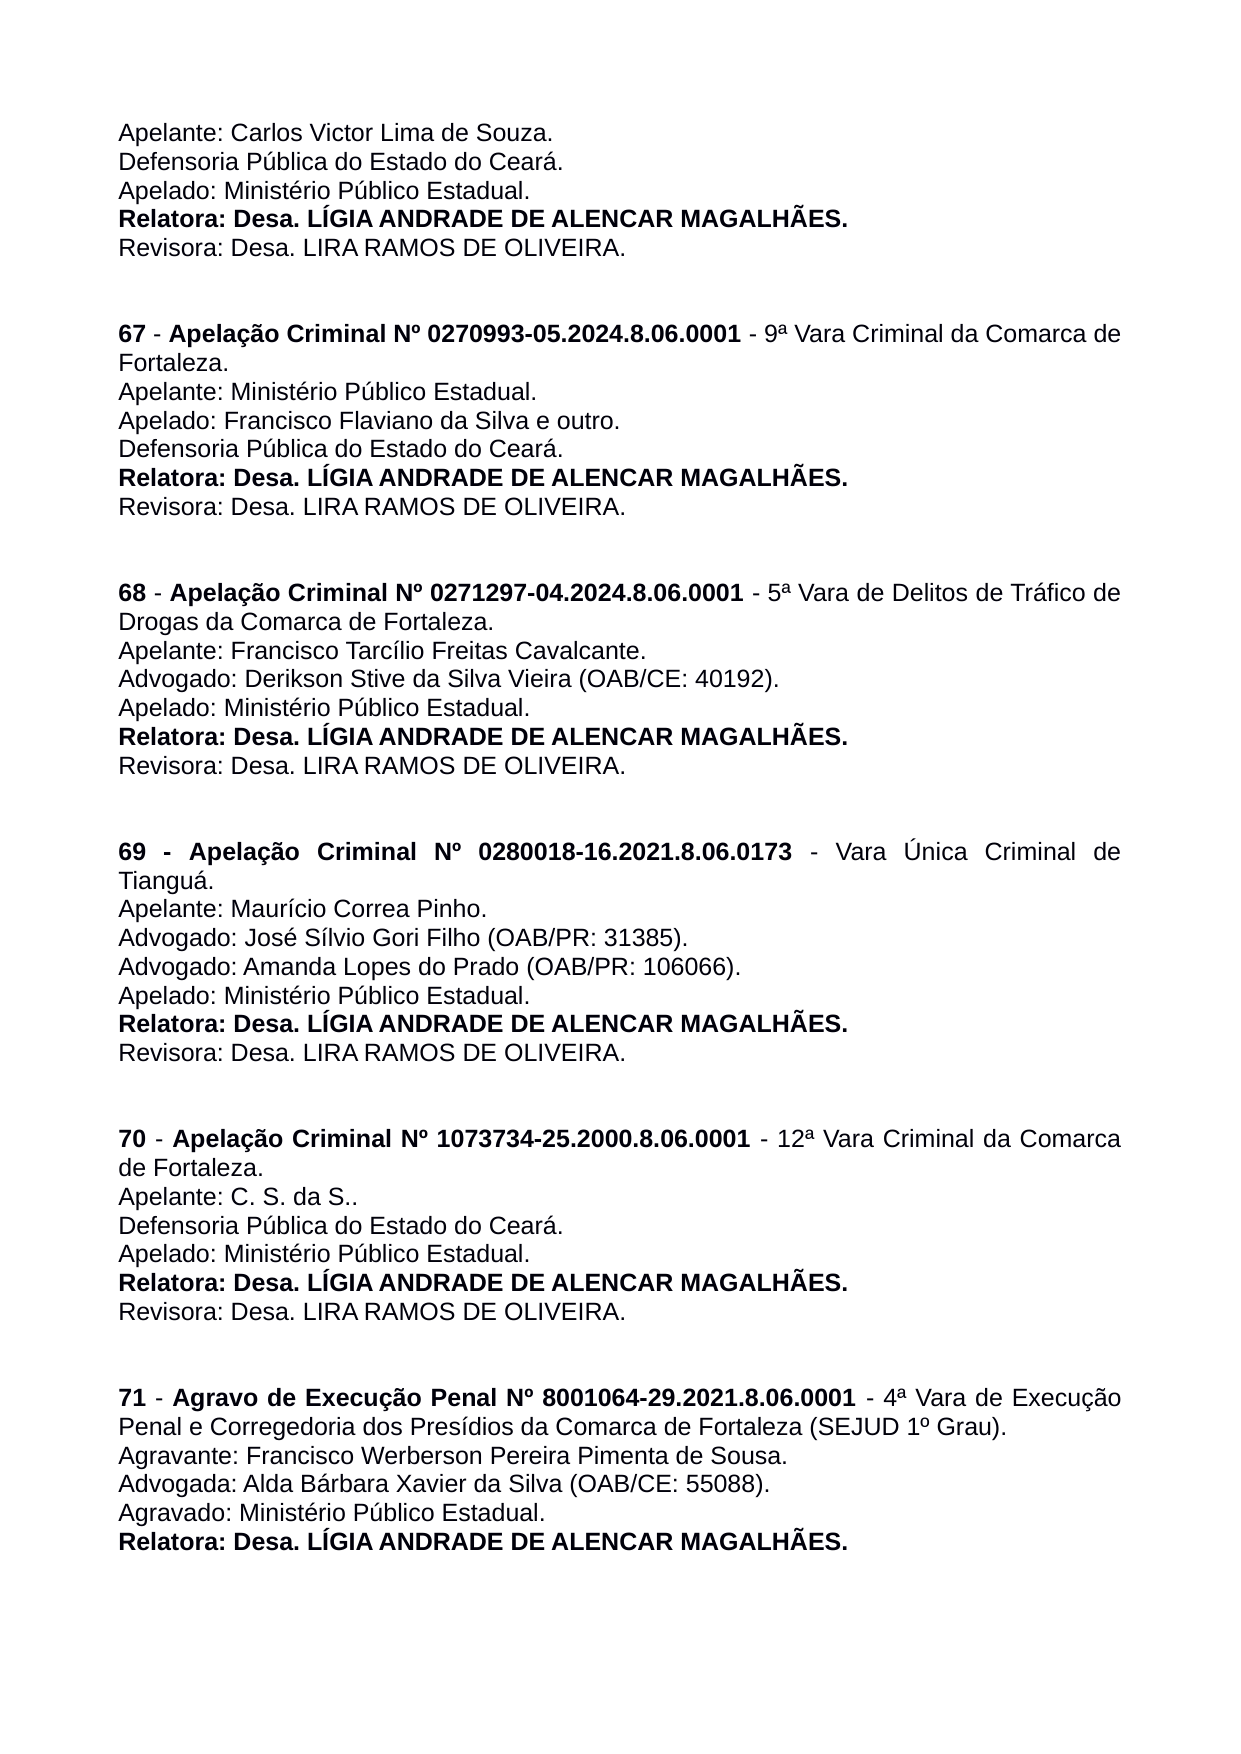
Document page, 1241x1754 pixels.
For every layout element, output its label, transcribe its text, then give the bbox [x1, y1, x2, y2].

text 70 - Apelação Criminal Nº 1073734-25.2000.8.06.0001 - 12ª Vara Criminal da Comarca de Fortaleza. [118, 1124, 1122, 1182]
text Apelado: Ministério Público Estadual. [118, 981, 1122, 1009]
text Apelante: Francisco Tarcílio Freitas Cavalcante. [118, 636, 1122, 664]
text 71 - Agravo de Execução Penal Nº 8001064-29.2021.8.06.0001 - 4ª Vara de Execução Penal e Corregedoria dos Presídios da Comarca de Fortaleza (SEJUD 1º Grau). [118, 1383, 1122, 1441]
text 68 - Apelação Criminal Nº 0271297-04.2024.8.06.0001 - 5ª Vara de Delitos de Tráfico de Drogas da Comarca de Fortaleza. [118, 578, 1122, 636]
text Defensoria Pública do Estado do Ceará. [118, 434, 1122, 463]
text Advogado: José Sílvio Gori Filho (OAB/PR: 31385). [118, 923, 1122, 952]
text Apelado: Ministério Público Estadual. [118, 693, 1122, 722]
text Revisora: Desa. LIRA RAMOS DE OLIVEIRA. [118, 1038, 1122, 1067]
text Relatora: Desa. LÍGIA ANDRADE DE ALENCAR MAGALHÃES. [118, 722, 1122, 751]
text Relatora: Desa. LÍGIA ANDRADE DE ALENCAR MAGALHÃES. [118, 1527, 1122, 1556]
text Relatora: Desa. LÍGIA ANDRADE DE ALENCAR MAGALHÃES. [118, 463, 1122, 492]
text 69 - Apelação Criminal Nº 0280018-16.2021.8.06.0173 - Vara Única Criminal de Tianguá. [118, 837, 1122, 894]
text Revisora: Desa. LIRA RAMOS DE OLIVEIRA. [118, 492, 1122, 521]
text Apelante: Carlos Victor Lima de Souza. [118, 118, 1122, 147]
text Apelante: C. S. da S.. [118, 1182, 1122, 1211]
text Apelado: Ministério Público Estadual. [118, 176, 1122, 204]
text 67 - Apelação Criminal Nº 0270993-05.2024.8.06.0001 - 9ª Vara Criminal da Comarca de Fortaleza. [118, 319, 1122, 377]
text Advogada: Alda Bárbara Xavier da Silva (OAB/CE: 55088). [118, 1469, 1122, 1498]
text Apelante: Ministério Público Estadual. [118, 377, 1122, 406]
text Advogado: Derikson Stive da Silva Vieira (OAB/CE: 40192). [118, 664, 1122, 693]
text Defensoria Pública do Estado do Ceará. [118, 1211, 1122, 1239]
text Defensoria Pública do Estado do Ceará. [118, 147, 1122, 176]
text Relatora: Desa. LÍGIA ANDRADE DE ALENCAR MAGALHÃES. [118, 1268, 1122, 1297]
text Revisora: Desa. LIRA RAMOS DE OLIVEIRA. [118, 1297, 1122, 1326]
text Revisora: Desa. LIRA RAMOS DE OLIVEIRA. [118, 233, 1122, 262]
text Relatora: Desa. LÍGIA ANDRADE DE ALENCAR MAGALHÃES. [118, 1009, 1122, 1038]
text Agravante: Francisco Werberson Pereira Pimenta de Sousa. [118, 1441, 1122, 1469]
text Agravado: Ministério Público Estadual. [118, 1498, 1122, 1527]
text Advogado: Amanda Lopes do Prado (OAB/PR: 106066). [118, 952, 1122, 981]
text Apelante: Maurício Correa Pinho. [118, 894, 1122, 923]
text Apelado: Francisco Flaviano da Silva e outro. [118, 406, 1122, 434]
text Relatora: Desa. LÍGIA ANDRADE DE ALENCAR MAGALHÃES. [118, 204, 1122, 233]
text Apelado: Ministério Público Estadual. [118, 1239, 1122, 1268]
text Revisora: Desa. LIRA RAMOS DE OLIVEIRA. [118, 751, 1122, 779]
